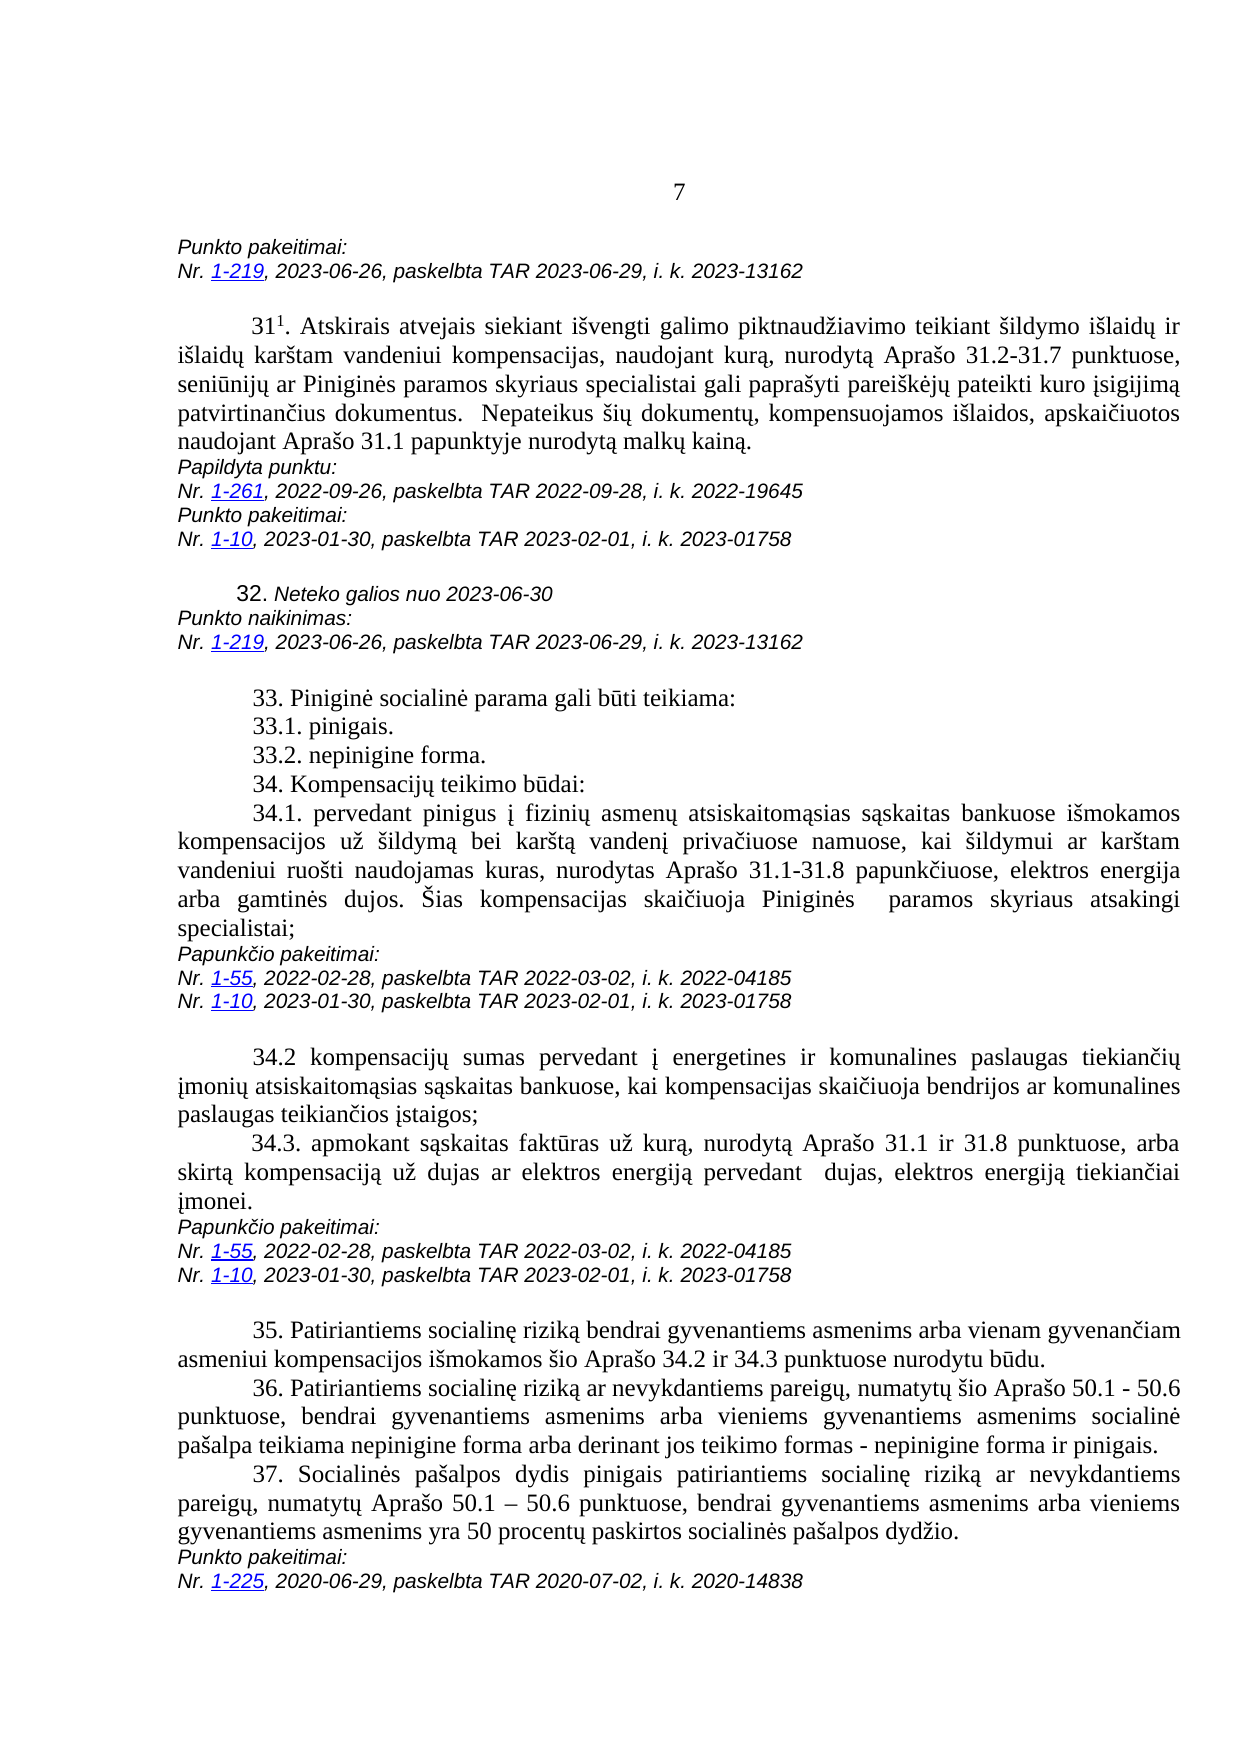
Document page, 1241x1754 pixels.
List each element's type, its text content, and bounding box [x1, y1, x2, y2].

text 37. Socialinės pašalpos dydis pinigais patiriantiems socialinę riziką ar nevykdantiems pareigų, numatytų Aprašo 50.1 – 50.6 punktuose, bendrai gyvenantiems asmenims arba vieniems gyvenantiems asmenims yra 50 procentų paskirtos socialinės pašalpos dydžio. [177, 1459, 1181, 1545]
text Nr. 1-219, 2023-06-26, paskelbta TAR 2023-06-29, i. k. 2023-13162 [177, 259, 1181, 283]
text 33.1. pinigais. [177, 711, 1181, 740]
text 34.3. apmokant sąskaitas faktūras už kurą, nurodytą Aprašo 31.1 ir 31.8 punktuose, arba skirtą kompensaciją už dujas ar elektros energiją pervedant dujas, elektros energiją tiekiančiai įmonei. [177, 1128, 1181, 1214]
text 36. Patiriantiems socialinę riziką ar nevykdantiems pareigų, numatytų šio Aprašo 50.1 - 50.6 punktuose, bendrai gyvenantiems asmenims arba vieniems gyvenantiems asmenims socialinė pašalpa teikiama nepinigine forma arba derinant jos teikimo formas - nepinigine forma ir pinigais. [177, 1373, 1181, 1459]
text Papunkčio pakeitimai: [177, 941, 1181, 965]
text Nr. 1-55, 2022-02-28, paskelbta TAR 2022-03-02, i. k. 2022-04185 [177, 965, 1181, 989]
text 34.1. pervedant pinigus į fizinių asmenų atsiskaitomąsias sąskaitas bankuose išmokamos kompensacijos už šildymą bei karštą vandenį privačiuose namuose, kai šildymui ar karštam vandeniui ruošti naudojamas kuras, nurodytas Aprašo 31.1-31.8 papunkčiuose, elektros energija arba gamtinės dujos. Šias kompensacijas skaičiuoja Piniginės paramos skyriaus atsakingi specialistai; [177, 798, 1181, 941]
text Nr. 1-261, 2022-09-26, paskelbta TAR 2022-09-28, i. k. 2022-19645 [177, 479, 1181, 503]
text 33. Piniginė socialinė parama gali būti teikiama: [177, 683, 1181, 711]
text 34.2 kompensacijų sumas pervedant į energetines ir komunalines paslaugas tiekiančių įmonių atsiskaitomąsias sąskaitas bankuose, kai kompensacijas skaičiuoja bendrijos ar komunalines paslaugas teikiančios įstaigos; [177, 1042, 1181, 1128]
text 33.2. nepinigine forma. [177, 740, 1181, 769]
text Papunkčio pakeitimai: [177, 1214, 1181, 1238]
text 311. Atskirais atvejais siekiant išvengti galimo piktnaudžiavimo teikiant šildymo išlaidų ir išlaidų karštam vandeniui kompensacijas, naudojant kurą, nurodytą Aprašo 31.2-31.7 punktuose, seniūnijų ar Piniginės paramos skyriaus specialistai gali paprašyti pareiškėjų pateikti kuro įsigijimą patvirtinančius dokumentus. Nepateikus šių dokumentų, kompensuojamos išlaidos, apskaičiuotos naudojant Aprašo 31.1 papunktyje nurodytą malkų kainą. [177, 311, 1181, 455]
text Nr. 1-219, 2023-06-26, paskelbta TAR 2023-06-29, i. k. 2023-13162 [177, 630, 1181, 654]
text Punkto naikinimas: [177, 606, 1181, 630]
text 32. Neteko galios nuo 2023-06-30 [177, 580, 1181, 606]
text Nr. 1-10, 2023-01-30, paskelbta TAR 2023-02-01, i. k. 2023-01758 [177, 527, 1181, 551]
text Punkto pakeitimai: [177, 1545, 1181, 1569]
text Nr. 1-225, 2020-06-29, paskelbta TAR 2020-07-02, i. k. 2020-14838 [177, 1569, 1181, 1593]
text 35. Patiriantiems socialinę riziką bendrai gyvenantiems asmenims arba vienam gyvenančiam asmeniui kompensacijos išmokamos šio Aprašo 34.2 ir 34.3 punktuose nurodytu būdu. [177, 1315, 1181, 1373]
text Punkto pakeitimai: [177, 235, 1181, 259]
text Nr. 1-10, 2023-01-30, paskelbta TAR 2023-02-01, i. k. 2023-01758 [177, 989, 1181, 1013]
text 34. Kompensacijų teikimo būdai: [177, 769, 1181, 798]
text Nr. 1-55, 2022-02-28, paskelbta TAR 2022-03-02, i. k. 2022-04185 [177, 1238, 1181, 1262]
text Nr. 1-10, 2023-01-30, paskelbta TAR 2023-02-01, i. k. 2023-01758 [177, 1262, 1181, 1286]
text Papildyta punktu: [177, 455, 1181, 479]
text Punkto pakeitimai: [177, 503, 1181, 527]
